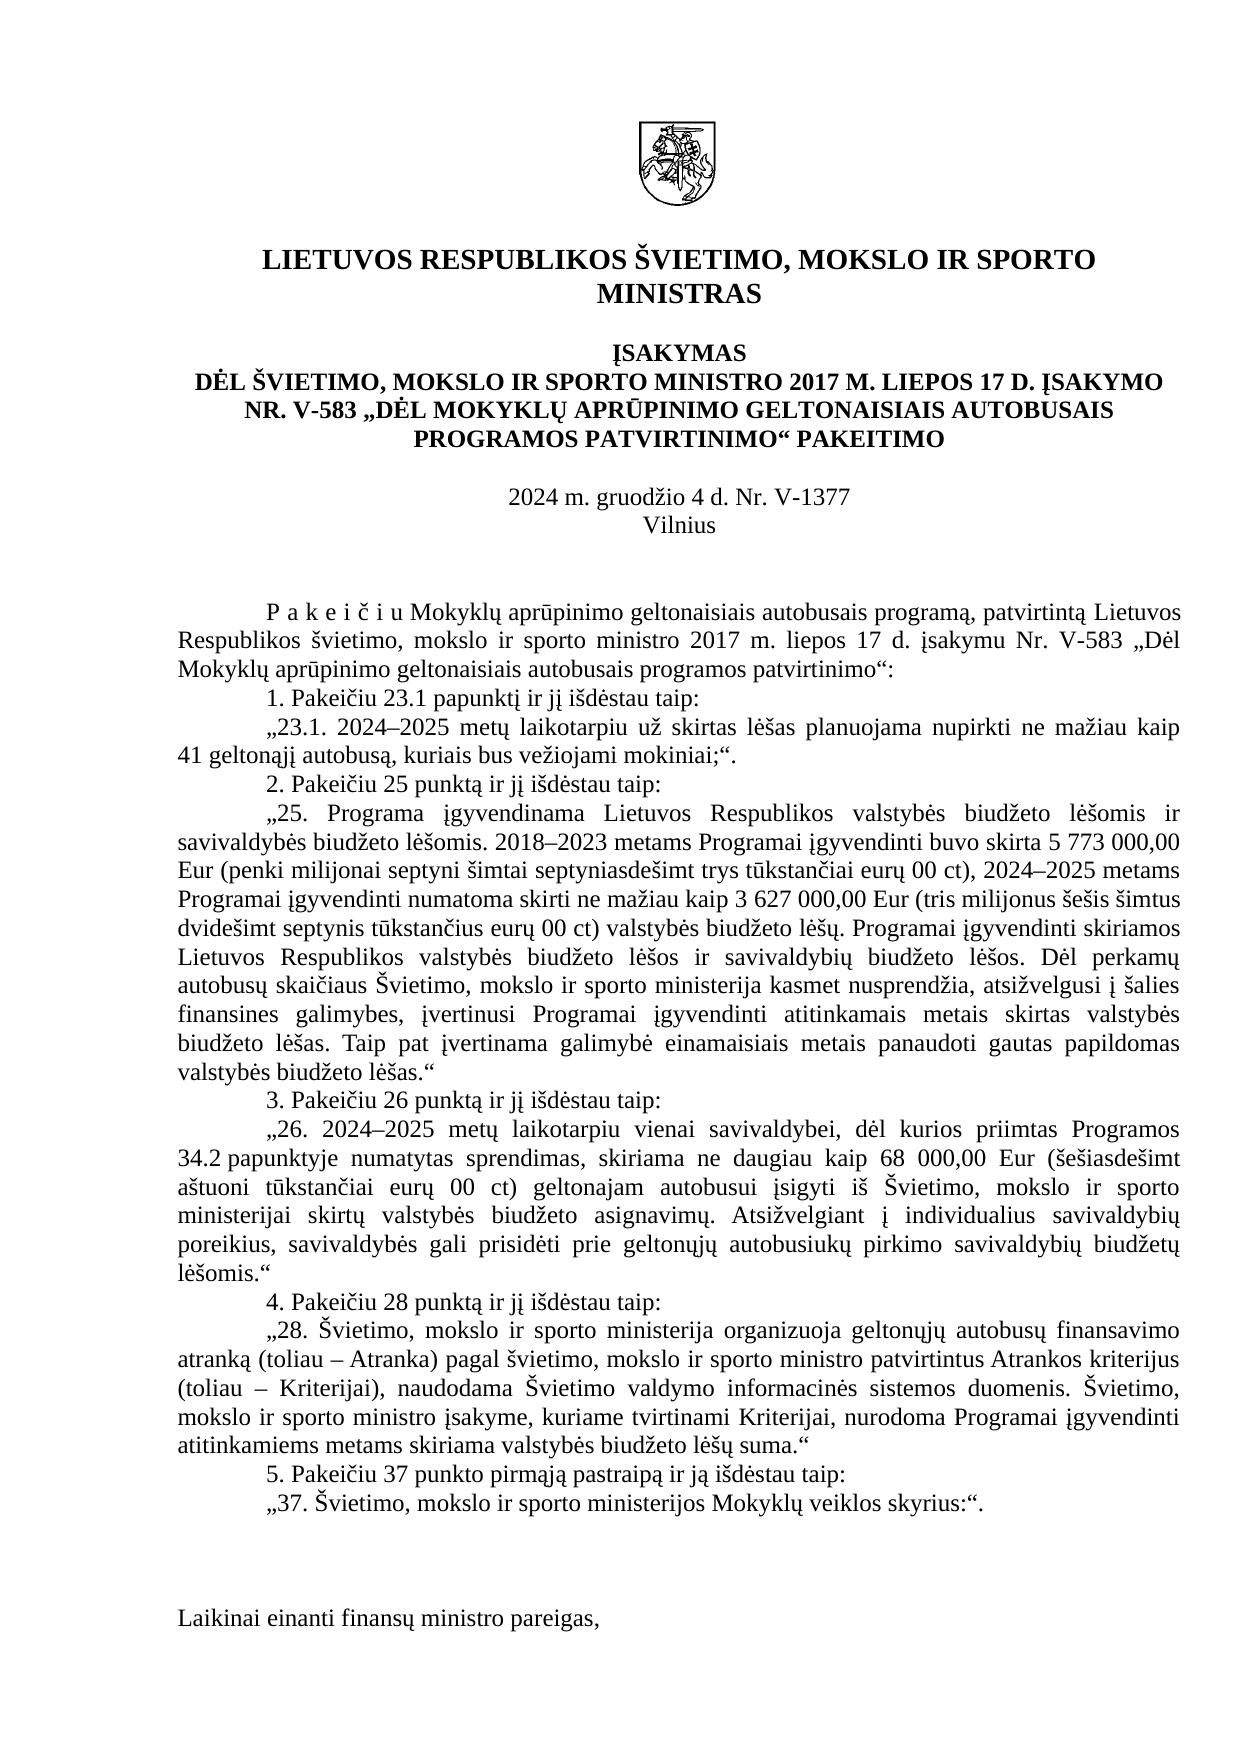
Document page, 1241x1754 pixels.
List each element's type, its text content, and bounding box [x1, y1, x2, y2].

text 4. Pakeičiu 28 punktą ir jį išdėstau taip: [177, 1287, 1181, 1316]
text Vilnius [177, 511, 1181, 539]
text „28. Švietimo, mokslo ir sporto ministerija organizuoja geltonųjų autobusų finansavimo atranką (toliau – Atranka) pagal švietimo, mokslo ir sporto ministro patvirtintus Atrankos kriterijus (toliau – Kriterijai), naudodama Švietimo valdymo informacinės sistemos duomenis. Švietimo, mokslo ir sporto ministro įsakyme, kuriame tvirtinami Kriterijai, nurodoma Programai įgyvendinti atitinkamiems metams skiriama valstybės biudžeto lėšų suma.“ [177, 1316, 1181, 1459]
text DĖL ŠVIETIMO, MOKSLO ir sporto MINISTRO 2017 M. LIEPOS 17 D. ĮSAKYMO NR. v-583 „DĖL MOKYKLŲ APRŪPINIMO GELTONAISIAIS AUTOBUSAIS programos PATVIRTINIMO“ PAKEITIMO [177, 367, 1181, 453]
text 2. Pakeičiu 25 punktą ir jį išdėstau taip: [177, 769, 1181, 798]
text „26. 2024–2025 metų laikotarpiu vienai savivaldybei, dėl kurios priimtas Programos 34.2 papunktyje numatytas sprendimas, skiriama ne daugiau kaip 68 000,00 Eur (šešiasdešimt aštuoni tūkstančiai eurų 00 ct) geltonajam autobusui įsigyti iš Švietimo, mokslo ir sporto ministerijai skirtų valstybės biudžeto asignavimų. Atsižvelgiant į individualius savivaldybių poreikius, savivaldybės gali prisidėti prie geltonųjų autobusiukų pirkimo savivaldybių biudžetų lėšomis.“ [177, 1114, 1181, 1287]
text „25. Programa įgyvendinama Lietuvos Respublikos valstybės biudžeto lėšomis ir savivaldybės biudžeto lėšomis. 2018–2023 metams Programai įgyvendinti buvo skirta 5 773 000,00 Eur (penki milijonai septyni šimtai septyniasdešimt trys tūkstančiai eurų 00 ct), 2024–2025 metams Programai įgyvendinti numatoma skirti ne mažiau kaip 3 627 000,00 Eur (tris milijonus šešis šimtus dvidešimt septynis tūkstančius eurų 00 ct) valstybės biudžeto lėšų. Programai įgyvendinti skiriamos Lietuvos Respublikos valstybės biudžeto lėšos ir savivaldybių biudžeto lėšos. Dėl perkamų autobusų skaičiaus Švietimo, mokslo ir sporto ministerija kasmet nusprendžia, atsižvelgusi į šalies finansines galimybes, įvertinusi Programai įgyvendinti atitinkamais metais skirtas valstybės biudžeto lėšas. Taip pat įvertinama galimybė einamaisiais metais panaudoti gautas papildomas valstybės biudžeto lėšas.“ [177, 798, 1181, 1086]
text ĮSAKYMAS [177, 338, 1181, 367]
text 3. Pakeičiu 26 punktą ir jį išdėstau taip: [177, 1086, 1181, 1114]
text 2024 m. gruodžio 4 d. Nr. V-1377 [177, 482, 1181, 511]
text Pakeičiu Mokyklų aprūpinimo geltonaisiais autobusais programą, patvirtintą Lietuvos Respublikos švietimo, mokslo ir sporto ministro 2017 m. liepos 17 d. įsakymu Nr. V-583 „Dėl Mokyklų aprūpinimo geltonaisiais autobusais programos patvirtinimo“: [177, 597, 1181, 683]
text Laikinai einanti finansų ministro pareigas, [177, 1603, 1181, 1632]
text 5. Pakeičiu 37 punkto pirmąją pastraipą ir ją išdėstau taip: [177, 1459, 1181, 1488]
text „37. Švietimo, mokslo ir sporto ministerijos Mokyklų veiklos skyrius:“. [177, 1488, 1181, 1517]
text „23.1. 2024–2025 metų laikotarpiu už skirtas lėšas planuojama nupirkti ne mažiau kaip 41 geltonąjį autobusą, kuriais bus vežiojami mokiniai;“. [177, 712, 1181, 769]
text 1. Pakeičiu 23.1 papunktį ir jį išdėstau taip: [177, 683, 1181, 712]
text LIETUVOS RESPUBLIKOS ŠVIETIMO, MOKSLO IR SPORTO MINISTRAS [177, 242, 1181, 309]
